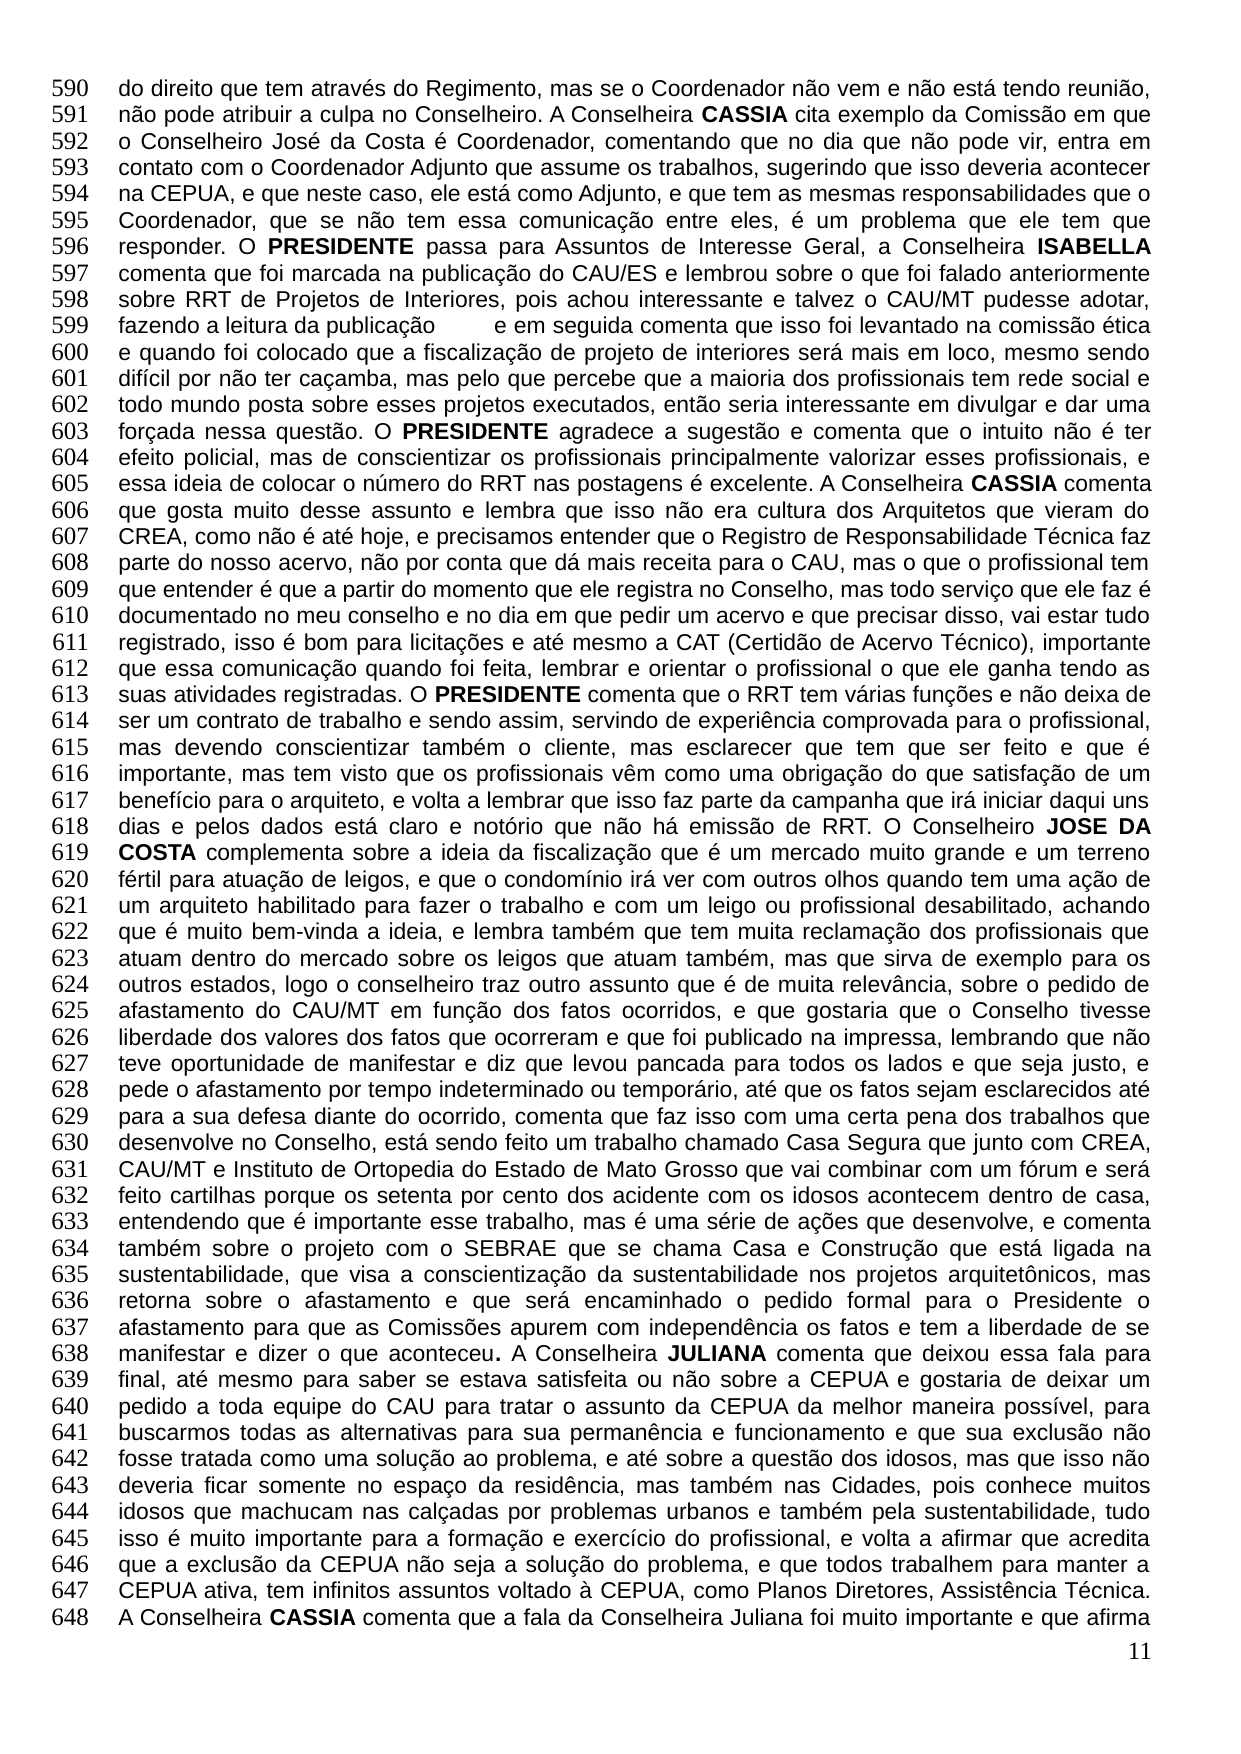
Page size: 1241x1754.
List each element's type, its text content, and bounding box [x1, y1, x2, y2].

text do direito que tem através do Regimento, mas se o Coordenador não vem e não está tendo reunião, não pode atribuir a culpa no Conselheiro. A Conselheira CASSIA cita exemplo da Comissão em que o Conselheiro José da Costa é Coordenador, comentando que no dia que não pode vir, entra em contato com o Coordenador Adjunto que assume os trabalhos, sugerindo que isso deveria acontecer na CEPUA, e que neste caso, ele está como Adjunto, e que tem as mesmas responsabilidades que o Coordenador, que se não tem essa comunicação entre eles, é um problema que ele tem que responder. O PRESIDENTE passa para Assuntos de Interesse Geral, a Conselheira ISABELLA comenta que foi marcada na publicação do CAU/ES e lembrou sobre o que foi falado anteriormente sobre RRT de Projetos de Interiores, pois achou interessante e talvez o CAU/MT pudesse adotar, fazendo a leitura da publicação e em seguida comenta que isso foi levantado na comissão ética e quando foi colocado que a fiscalização de projeto de interiores será mais em loco, mesmo sendo difícil por não ter caçamba, mas pelo que percebe que a maioria dos profissionais tem rede social e todo mundo posta sobre esses projetos executados, então seria interessante em divulgar e dar uma forçada nessa questão. O PRESIDENTE agradece a sugestão e comenta que o intuito não é ter efeito policial, mas de conscientizar os profissionais principalmente valorizar esses profissionais, e essa ideia de colocar o número do RRT nas postagens é excelente. A Conselheira CASSIA comenta que gosta muito desse assunto e lembra que isso não era cultura dos Arquitetos que vieram do CREA, como não é até hoje, e precisamos entender que o Registro de Responsabilidade Técnica faz parte do nosso acervo, não por conta que dá mais receita para o CAU, mas o que o profissional tem que entender é que a partir do momento que ele registra no Conselho, mas todo serviço que ele faz é documentado no meu conselho e no dia em que pedir um acervo e que precisar disso, vai estar tudo registrado, isso é bom para licitações e até mesmo a CAT (Certidão de Acervo Técnico), importante que essa comunicação quando foi feita, lembrar e orientar o profissional o que ele ganha tendo as suas atividades registradas. O PRESIDENTE comenta que o RRT tem várias funções e não deixa de ser um contrato de trabalho e sendo assim, servindo de experiência comprovada para o profissional, mas devendo conscientizar também o cliente, mas esclarecer que tem que ser feito e que é importante, mas tem visto que os profissionais vêm como uma obrigação do que satisfação de um benefício para o arquiteto, e volta a lembrar que isso faz parte da campanha que irá iniciar daqui uns dias e pelos dados está claro e notório que não há emissão de RRT. O Conselheiro JOSE DA COSTA complementa sobre a ideia da fiscalização que é um mercado muito grande e um terreno fértil para atuação de leigos, e que o condomínio irá ver com outros olhos quando tem uma ação de um arquiteto habilitado para fazer o trabalho e com um leigo ou profissional desabilitado, achando que é muito bem-vinda a ideia, e lembra também que tem muita reclamação dos profissionais que atuam dentro do mercado sobre os leigos que atuam também, mas que sirva de exemplo para os outros estados, logo o conselheiro traz outro assunto que é de muita relevância, sobre o pedido de afastamento do CAU/MT em função dos fatos ocorridos, e que gostaria que o Conselho tivesse liberdade dos valores dos fatos que ocorreram e que foi publicado na impressa, lembrando que não teve oportunidade de manifestar e diz que levou pancada para todos os lados e que seja justo, e pede o afastamento por tempo indeterminado ou temporário, até que os fatos sejam esclarecidos até para a sua defesa diante do ocorrido, comenta que faz isso com uma certa pena dos trabalhos que desenvolve no Conselho, está sendo feito um trabalho chamado Casa Segura que junto com CREA, CAU/MT e Instituto de Ortopedia do Estado de Mato Grosso que vai combinar com um fórum e será feito cartilhas porque os setenta por cento dos acidente com os idosos acontecem dentro de casa, entendendo que é importante esse trabalho, mas é uma série de ações que desenvolve, e comenta também sobre o projeto com o SEBRAE que se chama Casa e Construção que está ligada na sustentabilidade, que visa a conscientização da sustentabilidade nos projetos arquitetônicos, mas retorna sobre o afastamento e que será encaminhado o pedido formal para o Presidente o afastamento para que as Comissões apurem com independência os fatos e tem a liberdade de se manifestar e dizer o que aconteceu. A Conselheira JULIANA comenta que deixou essa fala para final, até mesmo para saber se estava satisfeita ou não sobre a CEPUA e gostaria de deixar um pedido a toda equipe do CAU para tratar o assunto da CEPUA da melhor maneira possível, para buscarmos todas as alternativas para sua permanência e funcionamento e que sua exclusão não fosse tratada como uma solução ao problema, e até sobre a questão dos idosos, mas que isso não deveria ficar somente no espaço da residência, mas também nas Cidades, pois conhece muitos idosos que machucam nas calçadas por problemas urbanos e também pela sustentabilidade, tudo isso é muito importante para a formação e exercício do profissional, e volta a afirmar que acredita que a exclusão da CEPUA não seja a solução do problema, e que todos trabalhem para manter a CEPUA ativa, tem infinitos assuntos voltado à CEPUA, como Planos Diretores, Assistência Técnica. A Conselheira CASSIA comenta que a fala da Conselheira Juliana foi muito importante e que afirma [118, 75, 1152, 1630]
